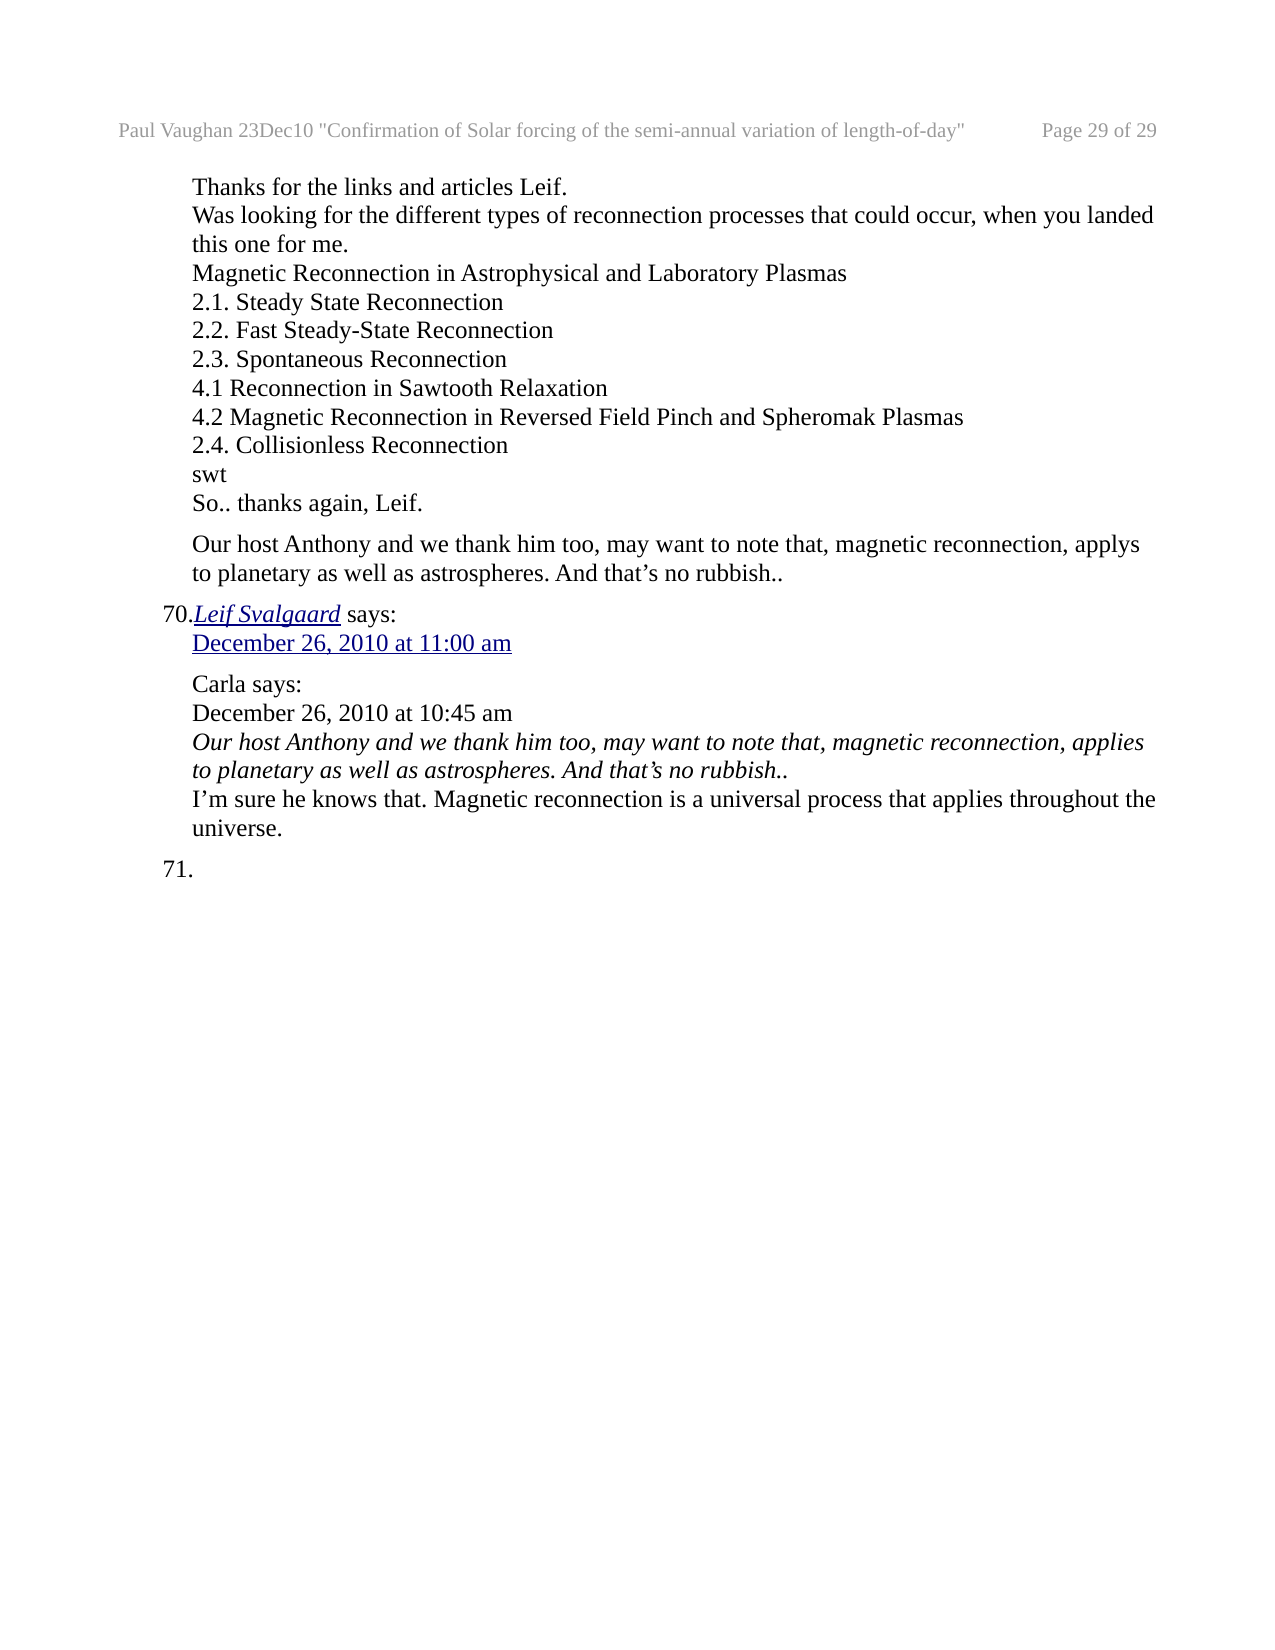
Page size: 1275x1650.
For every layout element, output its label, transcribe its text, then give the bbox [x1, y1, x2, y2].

list Our host Anthony and we thank him too, may want to note that, magnetic reconnection, applys to planetary as well as astrospheres. And that’s no rubbish.. [162, 529, 1157, 587]
list Thanks for the links and articles Leif. Was looking for the different types of reconnection processes that could occur, when you landed this one for me. Magnetic Reconnection in Astrophysical and Laboratory Plasmas 2.1. Steady State Reconnection 2.2. Fast Steady-State Reconnection 2.3. Spontaneous Reconnection 4.1 Reconnection in Sawtooth Relaxation 4.2 Magnetic Reconnection in Reversed Field Pinch and Spheromak Plasmas 2.4. Collisionless Reconnection swt So.. thanks again, Leif. [162, 172, 1157, 517]
list December 26, 2010 at 11:00 am [162, 628, 1157, 657]
list Leif Svalgaard says: [162, 599, 1157, 628]
list Carla says: December 26, 2010 at 10:45 am Our host Anthony and we thank him too, may want to note that, magnetic reconnection, applies to planetary as well as astrospheres. And that’s no rubbish.. I’m sure he knows that. Magnetic reconnection is a universal process that applies throughout the universe. [162, 669, 1157, 842]
